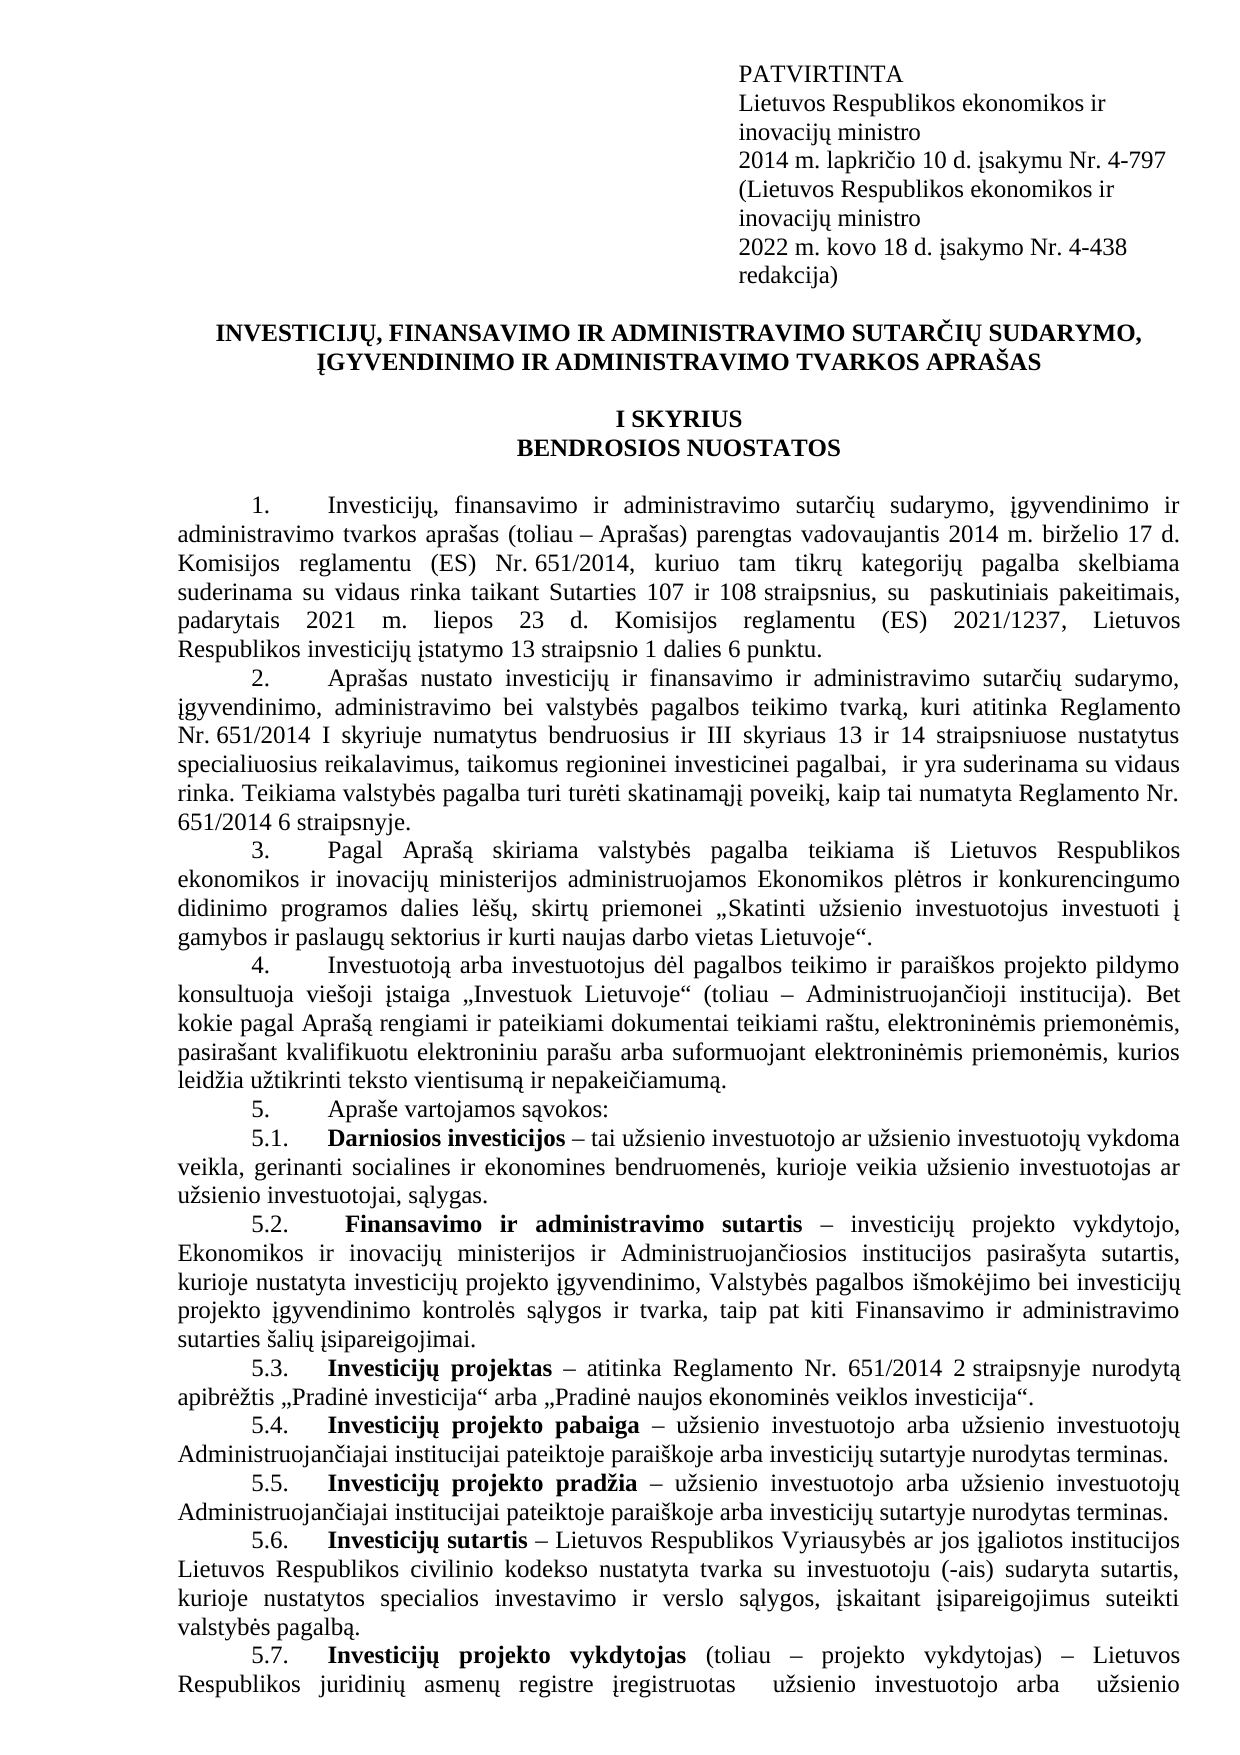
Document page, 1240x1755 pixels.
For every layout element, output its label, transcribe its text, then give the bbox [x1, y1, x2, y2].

text (Lietuvos Respublikos ekonomikos ir inovacijų ministro [738, 174, 1190, 232]
text 5.2. Finansavimo ir administravimo sutartis – investicijų projekto vykdytojo, Ekonomikos ir inovacijų ministerijos ir Administruojančiosios institucijos pasirašyta sutartis, kurioje nustatyta investicijų projekto įgyvendinimo, Valstybės pagalbos išmokėjimo bei investicijų projekto įgyvendinimo kontrolės sąlygos ir tvarka, taip pat kiti Finansavimo ir administravimo sutarties šalių įsipareigojimai. [177, 1209, 1181, 1353]
text 5.5. Investicijų projekto pradžia – užsienio investuotojo arba užsienio investuotojų Administruojančiajai institucijai pateiktoje paraiškoje arba investicijų sutartyje nurodytas terminas. [177, 1468, 1181, 1525]
text I SKYRIUS [177, 404, 1181, 433]
text PATVIRTINTA [738, 59, 1190, 88]
text 5. Apraše vartojamos sąvokos: [177, 1094, 1181, 1123]
text 5.6. Investicijų sutartis – Lietuvos Respublikos Vyriausybės ar jos įgaliotos institucijos Lietuvos Respublikos civilinio kodekso nustatyta tvarka su investuotoju (-ais) sudaryta sutartis, kurioje nustatytos specialios investavimo ir verslo sąlygos, įskaitant įsipareigojimus suteikti valstybės pagalbą. [177, 1525, 1181, 1640]
text 5.1. Darniosios investicijos – tai užsienio investuotojo ar užsienio investuotojų vykdoma veikla, gerinanti socialines ir ekonomines bendruomenės, kurioje veikia užsienio investuotojas ar užsienio investuotojai, sąlygas. [177, 1123, 1181, 1209]
text 5.4. Investicijų projekto pabaiga – užsienio investuotojo arba užsienio investuotojų Administruojančiajai institucijai pateiktoje paraiškoje arba investicijų sutartyje nurodytas terminas. [177, 1410, 1181, 1468]
text 3. Pagal Aprašą skiriama valstybės pagalba teikiama iš Lietuvos Respublikos ekonomikos ir inovacijų ministerijos administruojamos Ekonomikos plėtros ir konkurencingumo didinimo programos dalies lėšų, skirtų priemonei „Skatinti užsienio investuotojus investuoti į gamybos ir paslaugų sektorius ir kurti naujas darbo vietas Lietuvoje“. [177, 835, 1181, 950]
text 2014 m. lapkričio 10 d. įsakymu Nr. 4-797 [738, 145, 1190, 174]
text BENDROSIOS NUOSTATOS [177, 433, 1181, 462]
text 5.3. Investicijų projektas – atitinka Reglamento Nr. 651/2014 2 straipsnyje nurodytą apibrėžtis „Pradinė investicija“ arba „Pradinė naujos ekonominės veiklos investicija“. [177, 1353, 1181, 1410]
text Lietuvos Respublikos ekonomikos ir inovacijų ministro [738, 88, 1190, 145]
text 2022 m. kovo 18 d. įsakymo Nr. 4-438 [738, 232, 1190, 260]
text 1. Investicijų, finansavimo ir administravimo sutarčių sudarymo, įgyvendinimo ir administravimo tvarkos aprašas (toliau – Aprašas) parengtas vadovaujantis 2014 m. birželio 17 d. Komisijos reglamentu (ES) Nr. 651/2014, kuriuo tam tikrų kategorijų pagalba skelbiama suderinama su vidaus rinka taikant Sutarties 107 ir 108 straipsnius, su paskutiniais pakeitimais, padarytais 2021 m. liepos 23 d. Komisijos reglamentu (ES) 2021/1237, Lietuvos Respublikos investicijų įstatymo 13 straipsnio 1 dalies 6 punktu. [177, 490, 1181, 663]
text 4. Investuotoją arba investuotojus dėl pagalbos teikimo ir paraiškos projekto pildymo konsultuoja viešoji įstaiga „Investuok Lietuvoje“ (toliau – Administruojančioji institucija). Bet kokie pagal Aprašą rengiami ir pateikiami dokumentai teikiami raštu, elektroninėmis priemonėmis, pasirašant kvalifikuotu elektroniniu parašu arba suformuojant elektroninėmis priemonėmis, kurios leidžia užtikrinti teksto vientisumą ir nepakeičiamumą. [177, 950, 1181, 1094]
text 2. Aprašas nustato investicijų ir finansavimo ir administravimo sutarčių sudarymo, įgyvendinimo, administravimo bei valstybės pagalbos teikimo tvarką, kuri atitinka Reglamento Nr. 651/2014 I skyriuje numatytus bendruosius ir III skyriaus 13 ir 14 straipsniuose nustatytus specialiuosius reikalavimus, taikomus regioninei investicinei pagalbai, ir yra suderinama su vidaus rinka. Teikiama valstybės pagalba turi turėti skatinamąjį poveikį, kaip tai numatyta Reglamento Nr. 651/2014 6 straipsnyje. [177, 663, 1181, 835]
text redakcija) [738, 260, 1190, 289]
text INVESTICIJŲ, FINANSAVIMO IR ADMINISTRAVIMO SUTARČIŲ SUDARYMO, ĮGYVENDINIMO IR ADMINISTRAVIMO TVARKOS APRAŠAS [177, 318, 1181, 375]
text 5.7. Investicijų projekto vykdytojas (toliau – projekto vykdytojas) – Lietuvos Respublikos juridinių asmenų registre įregistruotas užsienio investuotojo arba užsienio [177, 1640, 1181, 1698]
